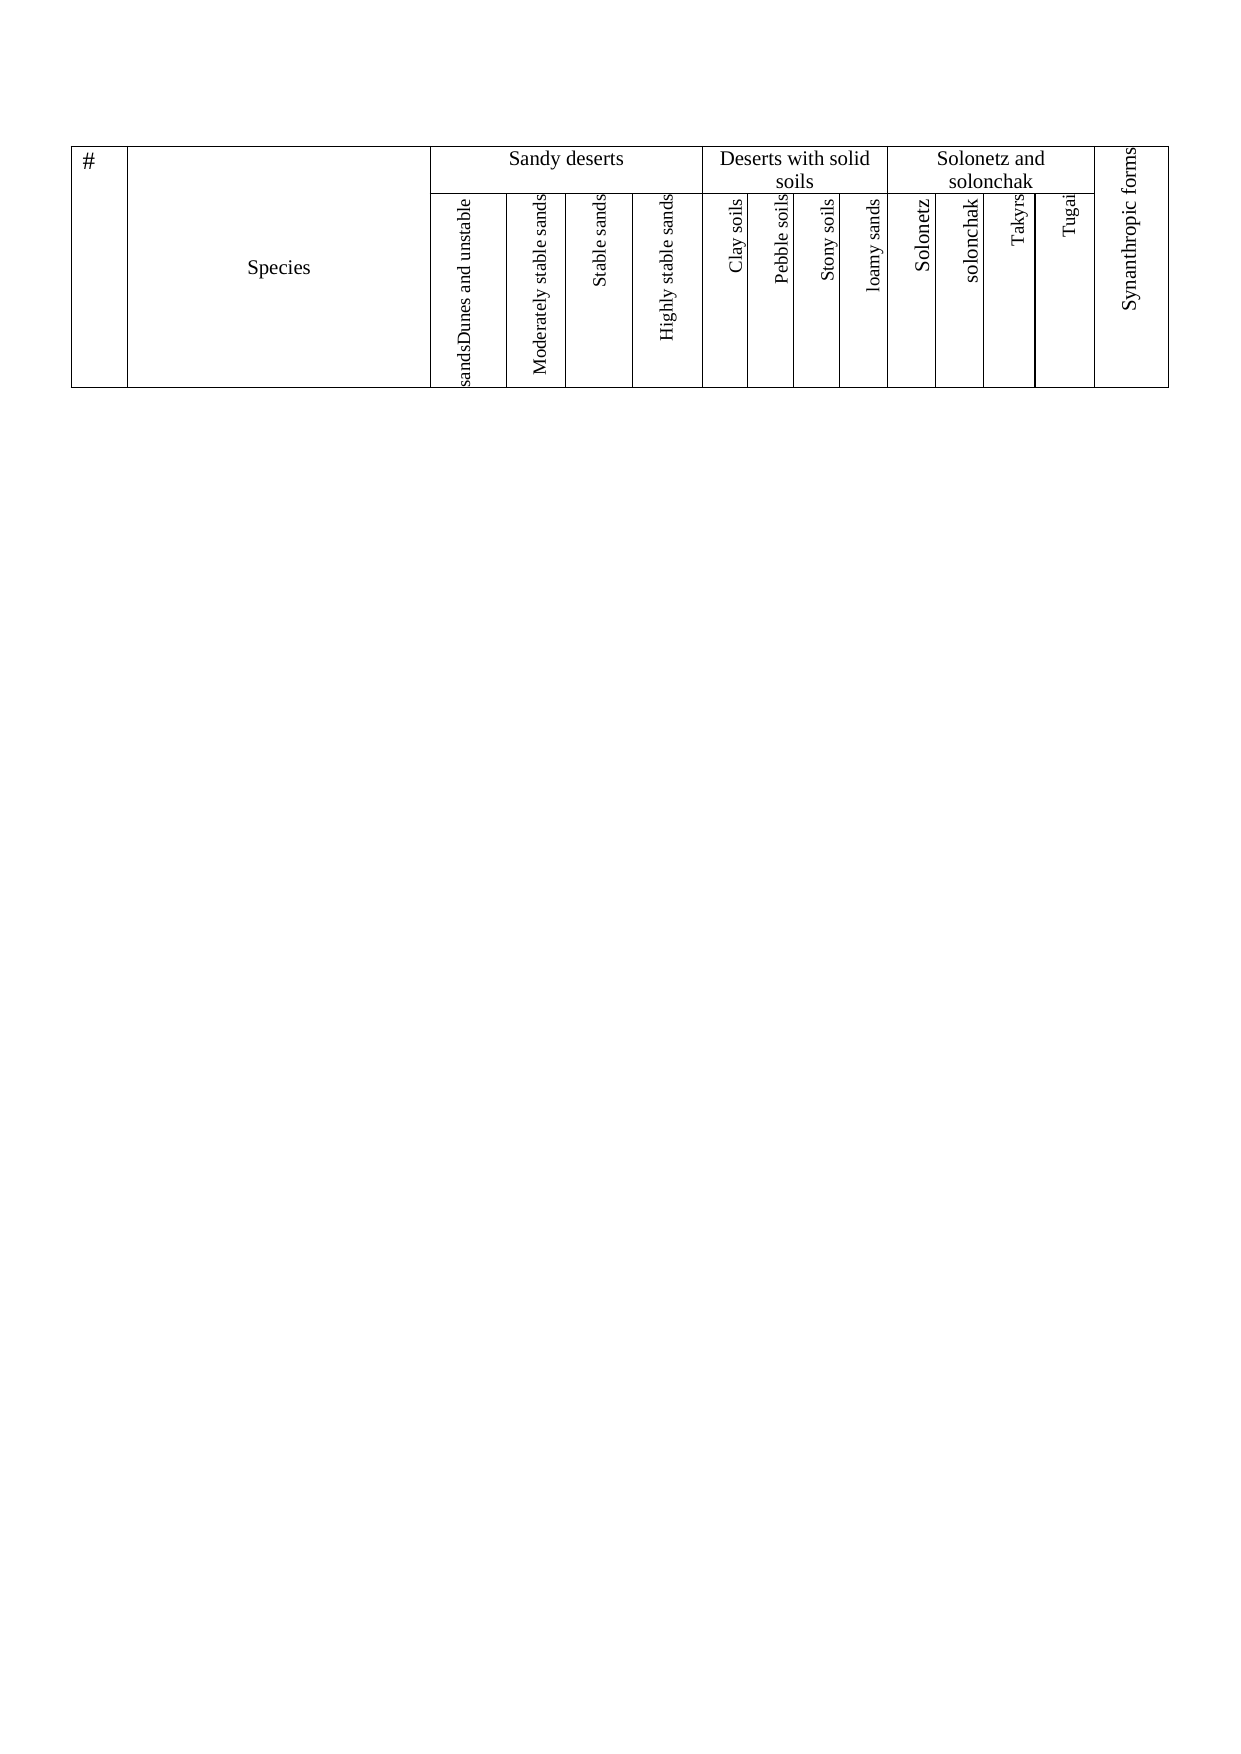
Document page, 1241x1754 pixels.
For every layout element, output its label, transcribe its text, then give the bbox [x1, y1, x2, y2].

table_cell Highly stable sands [633, 194, 702, 387]
table_cell Pebble soils [748, 194, 793, 387]
table_cell Takyrs [984, 194, 1034, 387]
table_cell Tugai [1036, 194, 1094, 387]
table_header Deserts with solid soils [703, 147, 887, 193]
table_cell Stable sands [566, 194, 632, 387]
table_cell Solonetz [888, 194, 935, 387]
table_cell Moderately stable sands [507, 194, 565, 387]
table_cell solonchak [936, 194, 983, 387]
table_header Solonetz and solonchak [888, 147, 1094, 193]
table_cell Stony soils [794, 194, 839, 387]
table_header # [72, 147, 127, 387]
table_cell Clay soils [703, 194, 747, 387]
table_cell loamy sands [840, 194, 887, 387]
table_header Synanthropic forms [1095, 147, 1168, 387]
table_header Sandy deserts [431, 147, 702, 193]
table_header Species [128, 147, 430, 387]
table_cell Dunes and unstable sands [431, 194, 506, 387]
